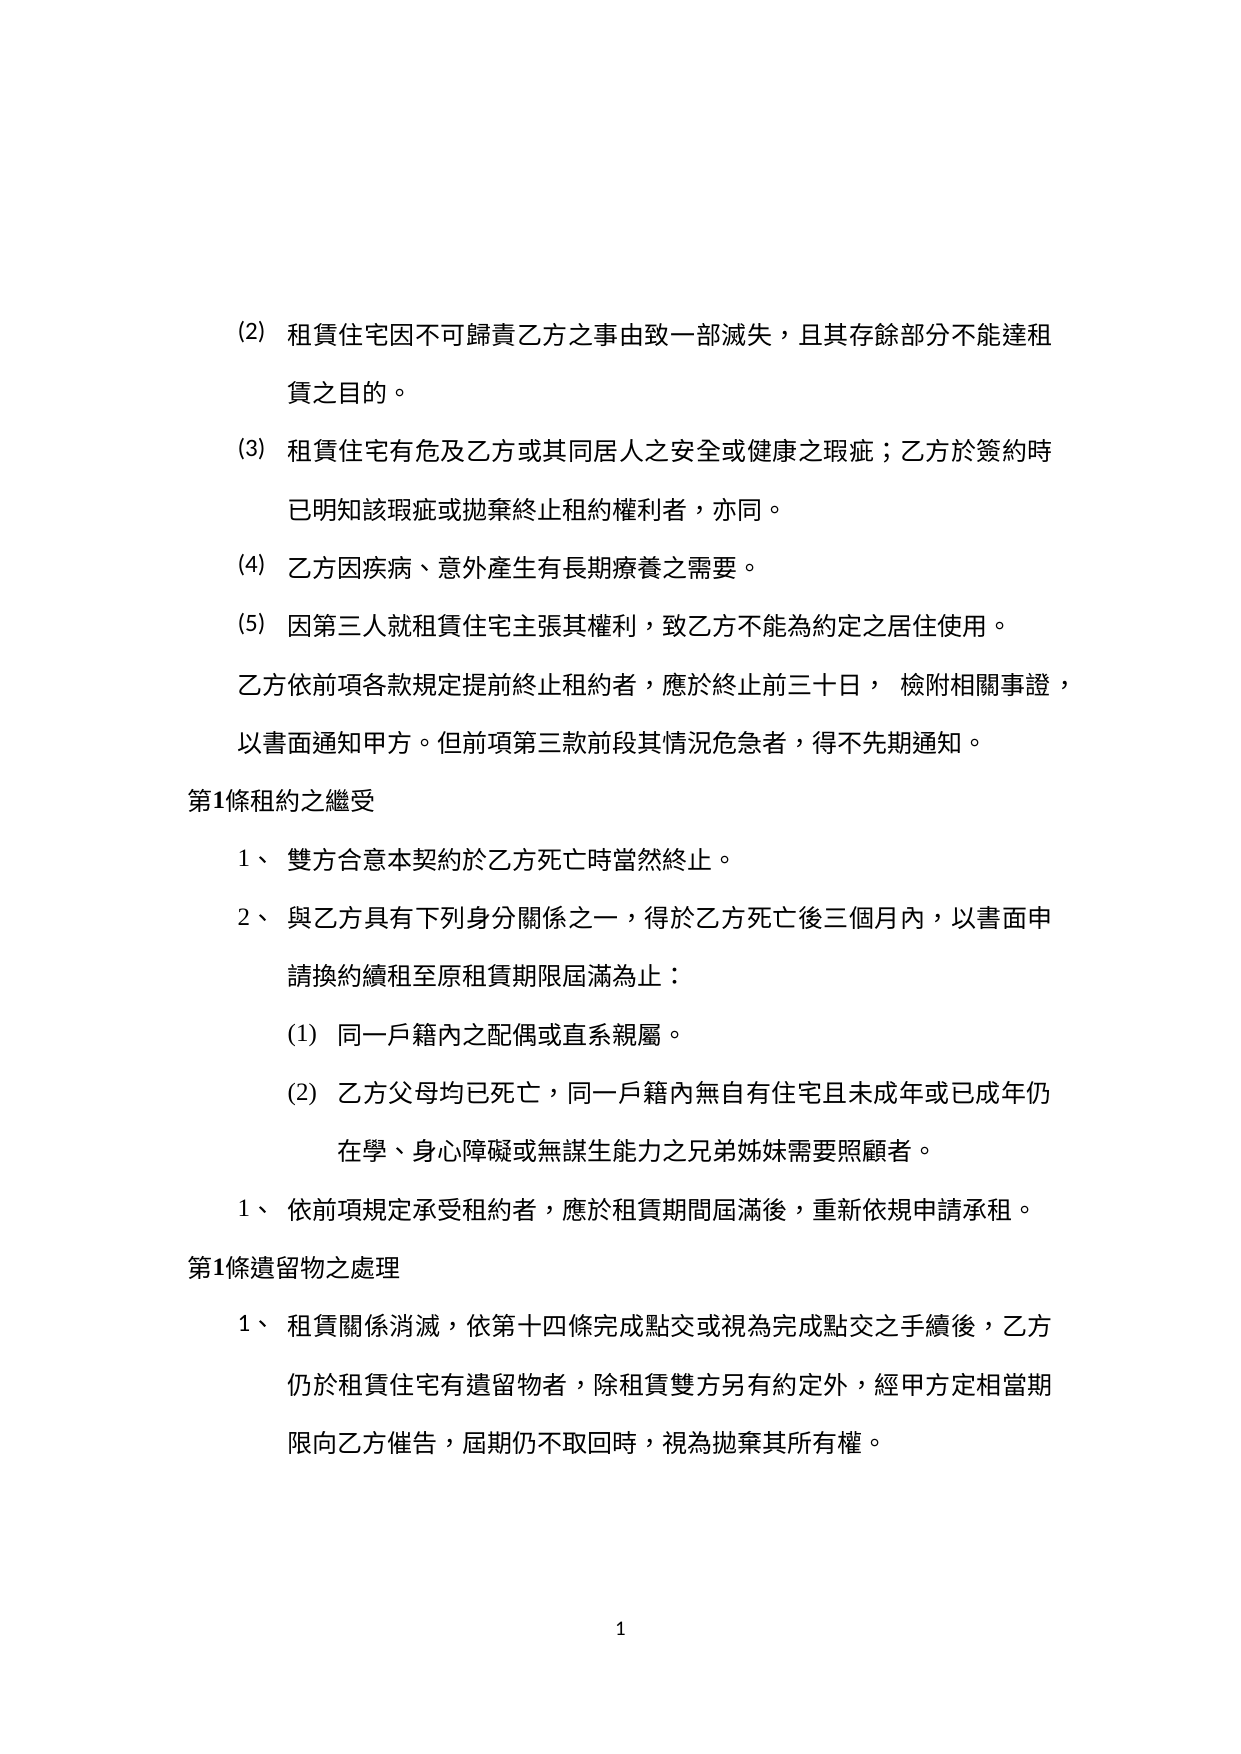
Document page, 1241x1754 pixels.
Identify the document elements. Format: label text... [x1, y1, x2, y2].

text 乙方依前項各款規定提前終止租約者，應於終止前三十日， 檢附相關事證，以書面通知甲方。但前項第三款前段其情況危急者，得不先期通知。 [237, 644, 1053, 760]
list 遺留物之處理 [187, 1227, 1053, 1285]
list 因第三人就租賃住宅主張其權利，致乙方不能為約定之居住使用。 [237, 585, 1053, 644]
list 租賃關係消滅，依第十四條完成點交或視為完成點交之手續後，乙方仍於租賃住宅有遺留物者，除租賃雙方另有約定外，經甲方定相當期限向乙方催告，屆期仍不取回時，視為拋棄其所有權。 [237, 1285, 1053, 1460]
list 依前項規定承受租約者，應於租賃期間屆滿後，重新依規申請承租。 [237, 1169, 1053, 1227]
list 租賃住宅有危及乙方或其同居人之安全或健康之瑕疵；乙方於簽約時已明知該瑕疵或拋棄終止租約權利者，亦同。 [237, 410, 1053, 527]
list 租約之繼受 [187, 760, 1053, 819]
list 乙方父母均已死亡，同一戶籍內無自有住宅且未成年或已成年仍在學、身心障礙或無謀生能力之兄弟姊妹需要照顧者。 [287, 1052, 1053, 1169]
list 雙方合意本契約於乙方死亡時當然終止。 [237, 819, 1053, 877]
list 與乙方具有下列身分關係之一，得於乙方死亡後三個月內，以書面申請換約續租至原租賃期限屆滿為止： [237, 877, 1053, 994]
list 同一戶籍內之配偶或直系親屬。 [287, 994, 1053, 1052]
list 乙方因疾病、意外產生有長期療養之需要。 [237, 527, 1053, 585]
list 租賃住宅因不可歸責乙方之事由致一部滅失，且其存餘部分不能達租賃之目的。 [237, 294, 1053, 410]
